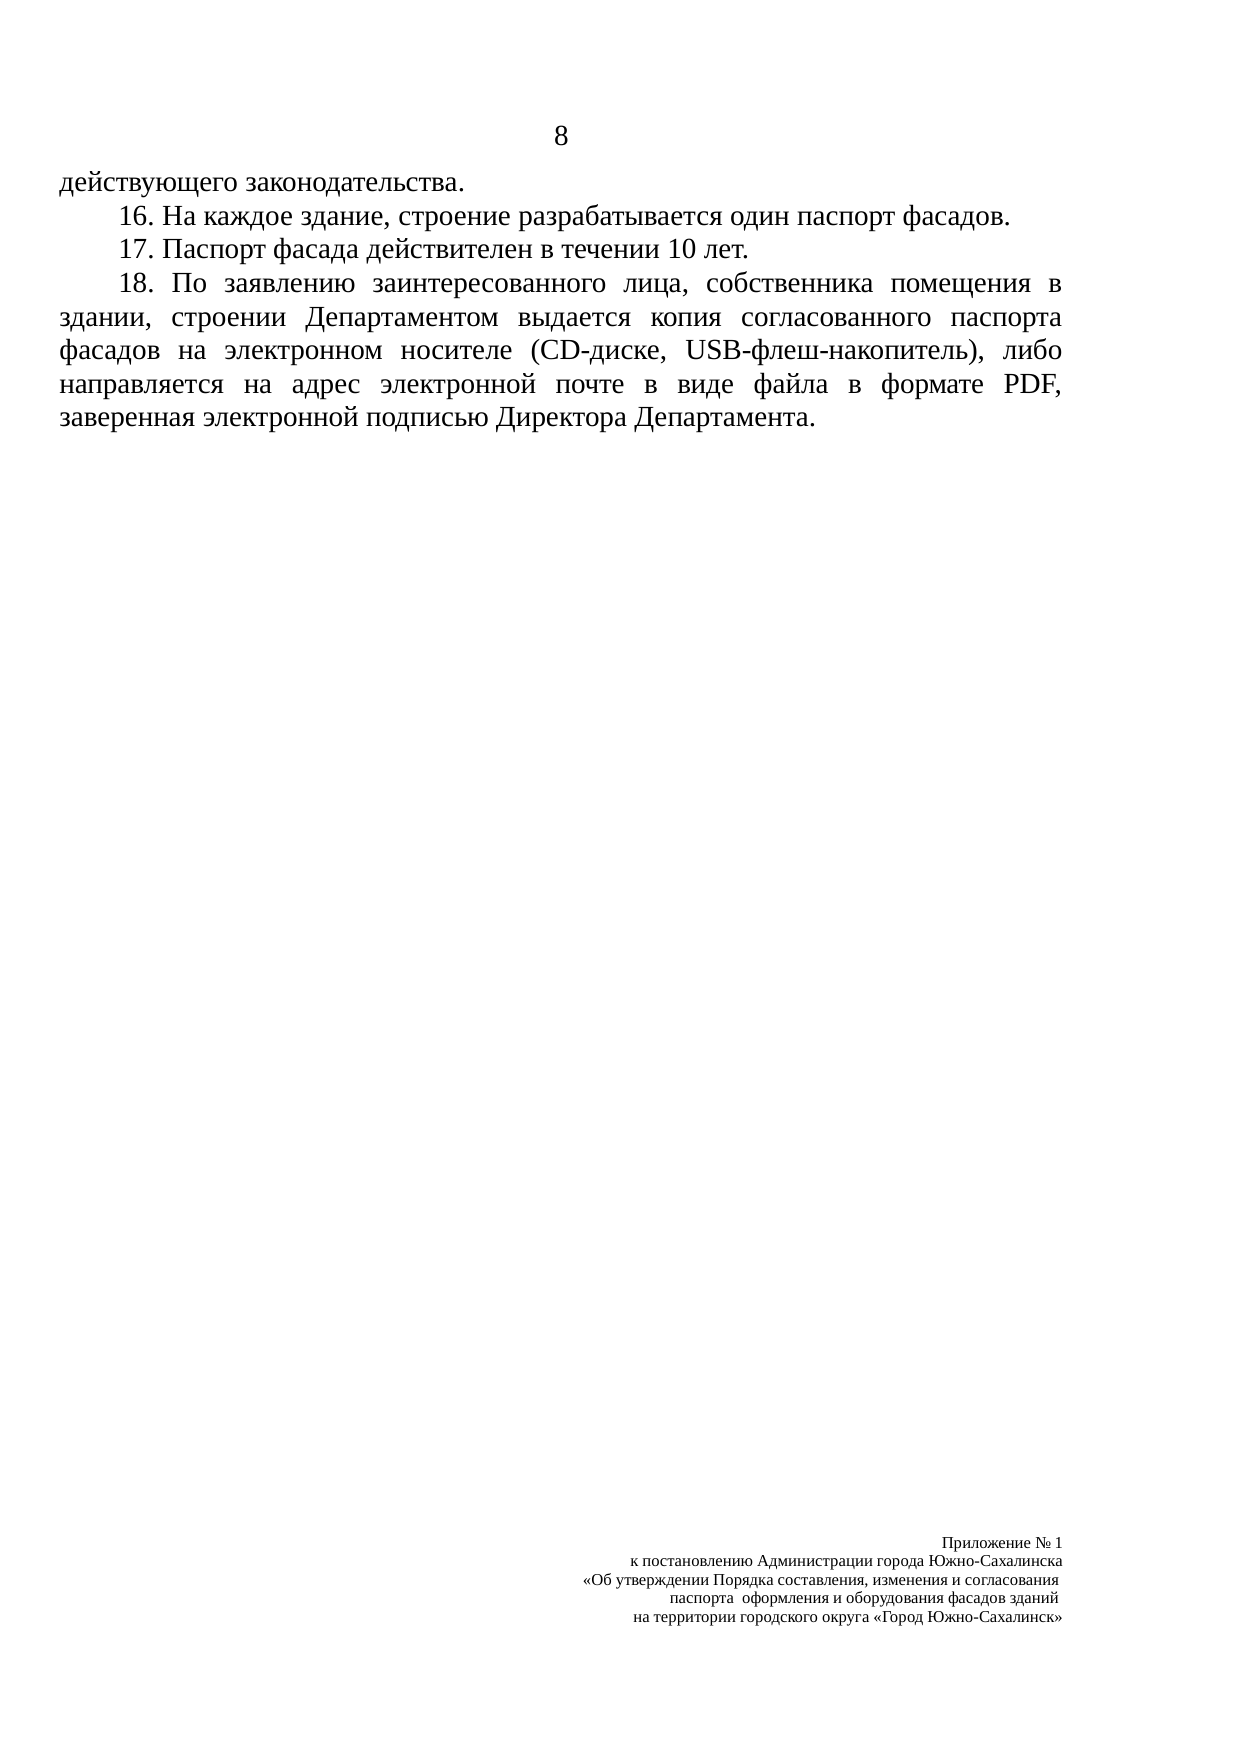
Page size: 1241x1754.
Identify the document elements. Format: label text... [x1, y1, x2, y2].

text действующего законодательства. [59, 165, 1063, 198]
text «Об утверждении Порядка составления, изменения и согласования [59, 1570, 1063, 1589]
text 17. Паспорт фасада действителен в течении 10 лет. [59, 232, 1063, 265]
text 16. На каждое здание, строение разрабатывается один паспорт фасадов. [59, 198, 1063, 232]
text к постановлению Администрации города Южно-Сахалинска [59, 1552, 1063, 1570]
subtitle Приложение № 1 [59, 1533, 1063, 1552]
text паспорта оформления и оборудования фасадов зданий [59, 1589, 1063, 1607]
text 18. По заявлению заинтересованного лица, собственника помещения в здании, строении Департаментом выдается копия согласованного паспорта фасадов на электронном носителе (CD-диске, USB-флеш-накопитель), либо направляется на адрес электронной почте в виде файла в формате PDF, заверенная электронной подписью Директора Департамента. [59, 265, 1063, 433]
subtitle на территории городского округа «Город Южно-Сахалинск» [59, 1607, 1063, 1626]
